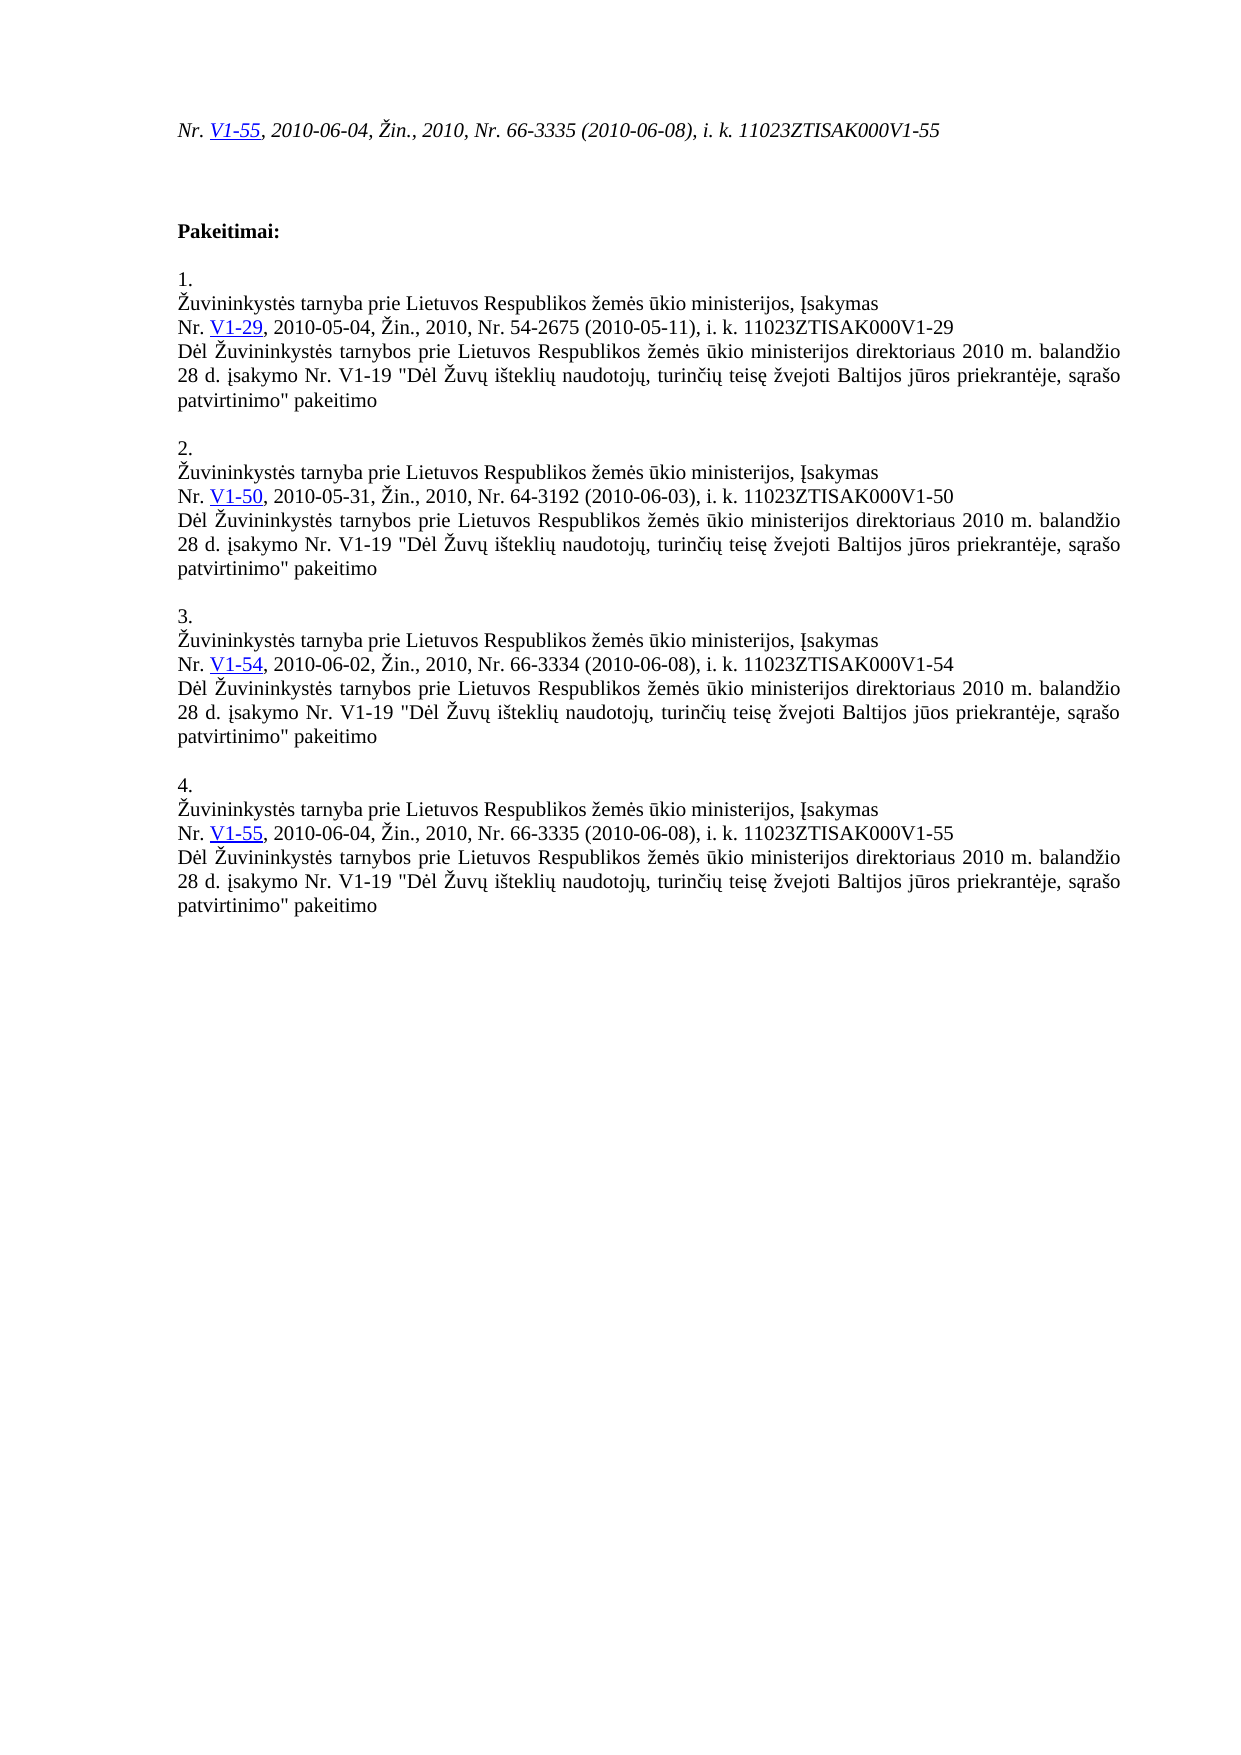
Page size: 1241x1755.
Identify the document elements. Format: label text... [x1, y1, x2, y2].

text 2. [177, 436, 1122, 460]
text Nr. V1-50, 2010-05-31, Žin., 2010, Nr. 64-3192 (2010-06-03), i. k. 11023ZTISAK000V1-50 [177, 484, 1122, 508]
text Nr. V1-29, 2010-05-04, Žin., 2010, Nr. 54-2675 (2010-05-11), i. k. 11023ZTISAK000V1-29 [177, 315, 1122, 339]
text Žuvininkystės tarnyba prie Lietuvos Respublikos žemės ūkio ministerijos, Įsakymas [177, 628, 1122, 652]
text Žuvininkystės tarnyba prie Lietuvos Respublikos žemės ūkio ministerijos, Įsakymas [177, 291, 1122, 315]
text Dėl Žuvininkystės tarnybos prie Lietuvos Respublikos žemės ūkio ministerijos direktoriaus 2010 m. balandžio 28 d. įsakymo Nr. V1-19 "Dėl Žuvų išteklių naudotojų, turinčių teisę žvejoti Baltijos jūros priekrantėje, sąrašo patvirtinimo" pakeitimo [177, 845, 1122, 917]
text 4. [177, 772, 1122, 797]
text Nr. V1-54, 2010-06-02, Žin., 2010, Nr. 66-3334 (2010-06-08), i. k. 11023ZTISAK000V1-54 [177, 652, 1122, 676]
text Dėl Žuvininkystės tarnybos prie Lietuvos Respublikos žemės ūkio ministerijos direktoriaus 2010 m. balandžio 28 d. įsakymo Nr. V1-19 "Dėl Žuvų išteklių naudotojų, turinčių teisę žvejoti Baltijos jūros priekrantėje, sąrašo patvirtinimo" pakeitimo [177, 339, 1122, 412]
text 3. [177, 604, 1122, 628]
text Žuvininkystės tarnyba prie Lietuvos Respublikos žemės ūkio ministerijos, Įsakymas [177, 460, 1122, 484]
text Nr. V1-55, 2010-06-04, Žin., 2010, Nr. 66-3335 (2010-06-08), i. k. 11023ZTISAK000V1-55 [177, 118, 1122, 142]
text 1. [177, 267, 1122, 291]
text Nr. V1-55, 2010-06-04, Žin., 2010, Nr. 66-3335 (2010-06-08), i. k. 11023ZTISAK000V1-55 [177, 821, 1122, 845]
text Dėl Žuvininkystės tarnybos prie Lietuvos Respublikos žemės ūkio ministerijos direktoriaus 2010 m. balandžio 28 d. įsakymo Nr. V1-19 "Dėl Žuvų išteklių naudotojų, turinčių teisę žvejoti Baltijos jūos priekrantėje, sąrašo patvirtinimo" pakeitimo [177, 676, 1122, 748]
text Dėl Žuvininkystės tarnybos prie Lietuvos Respublikos žemės ūkio ministerijos direktoriaus 2010 m. balandžio 28 d. įsakymo Nr. V1-19 "Dėl Žuvų išteklių naudotojų, turinčių teisę žvejoti Baltijos jūros priekrantėje, sąrašo patvirtinimo" pakeitimo [177, 508, 1122, 580]
text Pakeitimai: [177, 219, 1122, 243]
text Žuvininkystės tarnyba prie Lietuvos Respublikos žemės ūkio ministerijos, Įsakymas [177, 797, 1122, 821]
